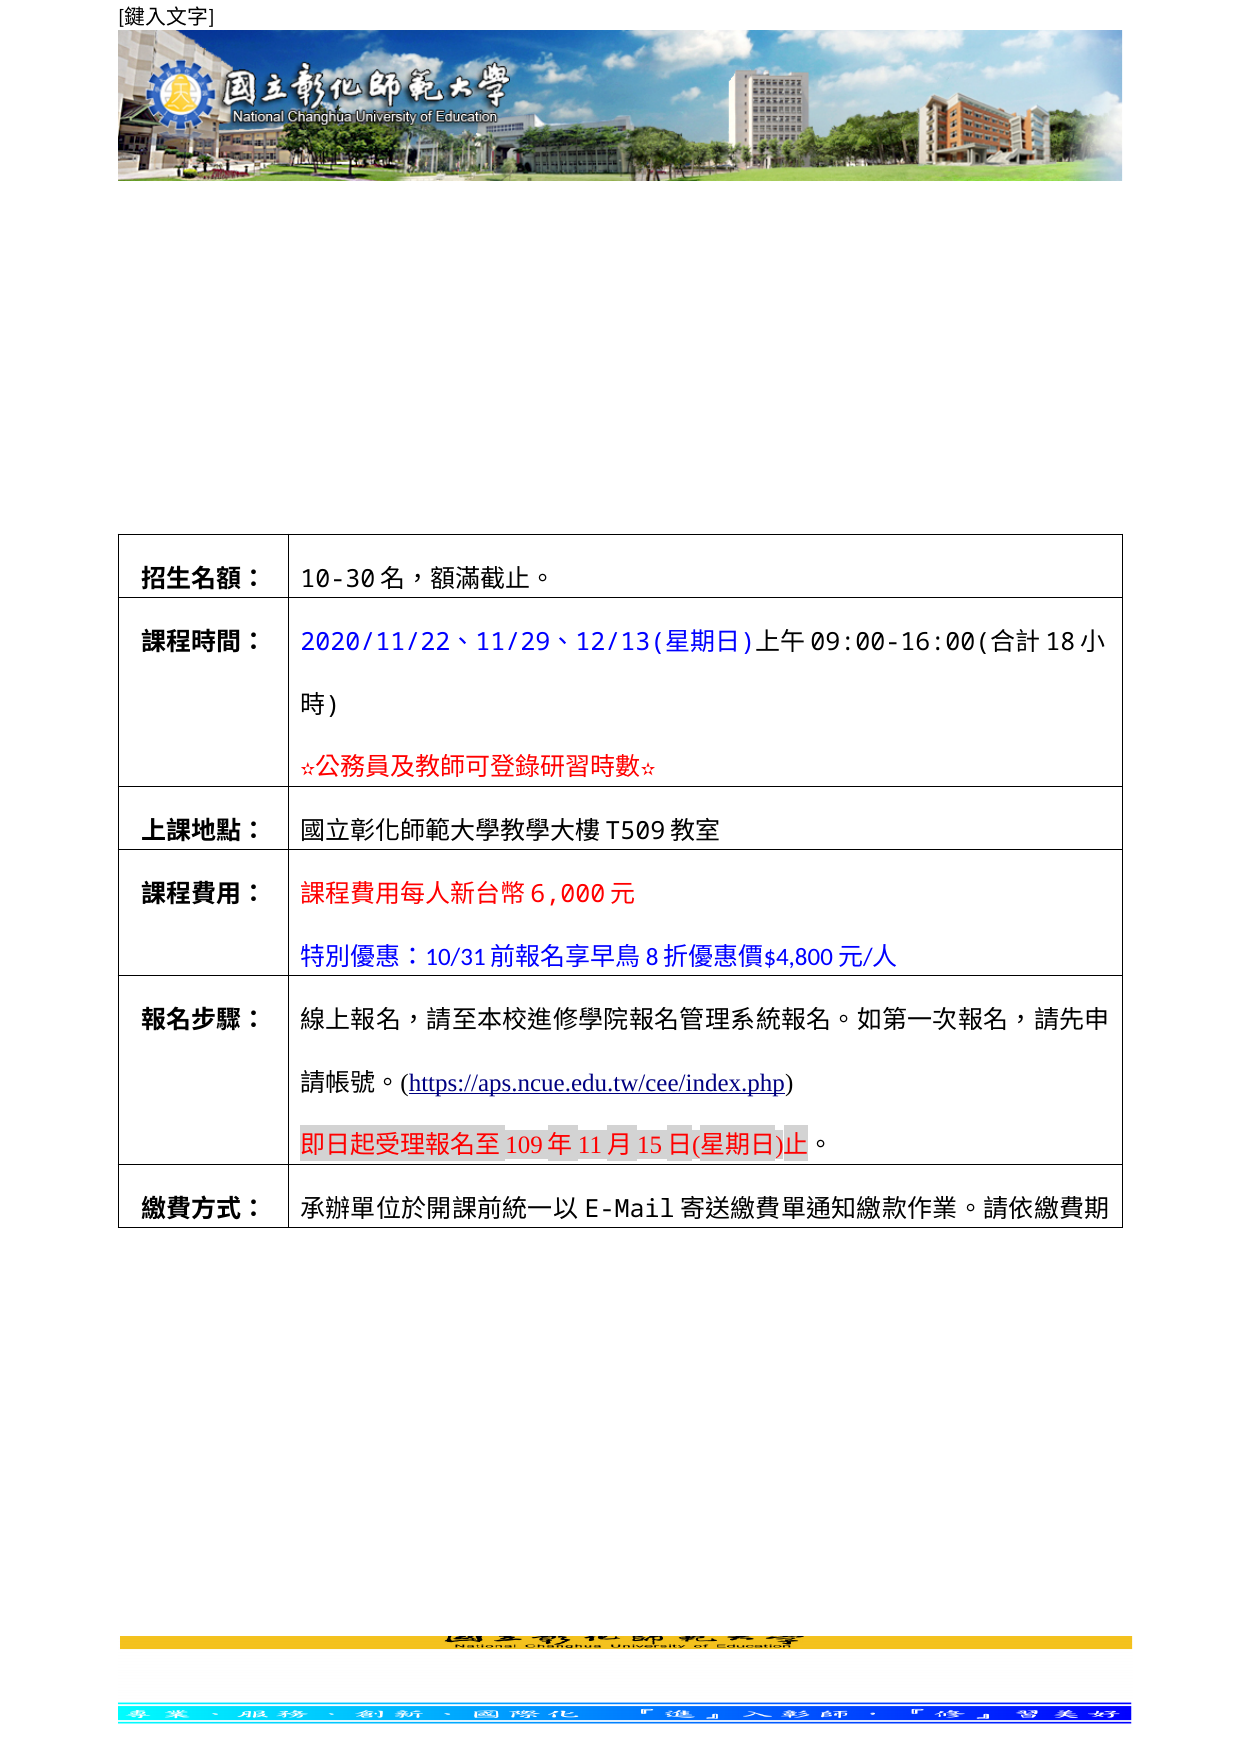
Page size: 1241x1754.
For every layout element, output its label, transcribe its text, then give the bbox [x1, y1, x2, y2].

picture [118, 1636, 1133, 1729]
table_cell 承辦單位於開課前統一以E-Mail寄送繳費單通知繳款作業。請依繳費期 [289, 1165, 1122, 1227]
table_cell 報名步驟： [119, 976, 288, 1164]
table_cell 課程費用每人新台幣6,000元 特別優惠：10/31前報名享早鳥8折優惠價$4,800元/人 [289, 850, 1122, 975]
table_cell 10-30名，額滿截止。 [289, 535, 1122, 597]
table_cell 課程時間： [119, 598, 288, 786]
table_cell 上課地點： [119, 787, 288, 849]
table_cell 招生名額： [119, 535, 288, 597]
table_cell 繳費方式： [119, 1165, 288, 1227]
table_cell 國立彰化師範大學教學大樓T509教室 [289, 787, 1122, 849]
table_cell 課程費用： [119, 850, 288, 975]
picture [118, 30, 1123, 181]
table_cell 2020/11/22、11/29、12/13(星期日)上午09:00-16:00(合計18小時) ✫公務員及教師可登錄研習時數✫ [289, 598, 1122, 786]
table_cell 線上報名，請至本校進修學院報名管理系統報名。如第一次報名，請先申請帳號。(https://aps.ncue.edu.tw/cee/index.php) 即日起受理報名至109年11月15日(星期日)止。 [289, 976, 1122, 1164]
